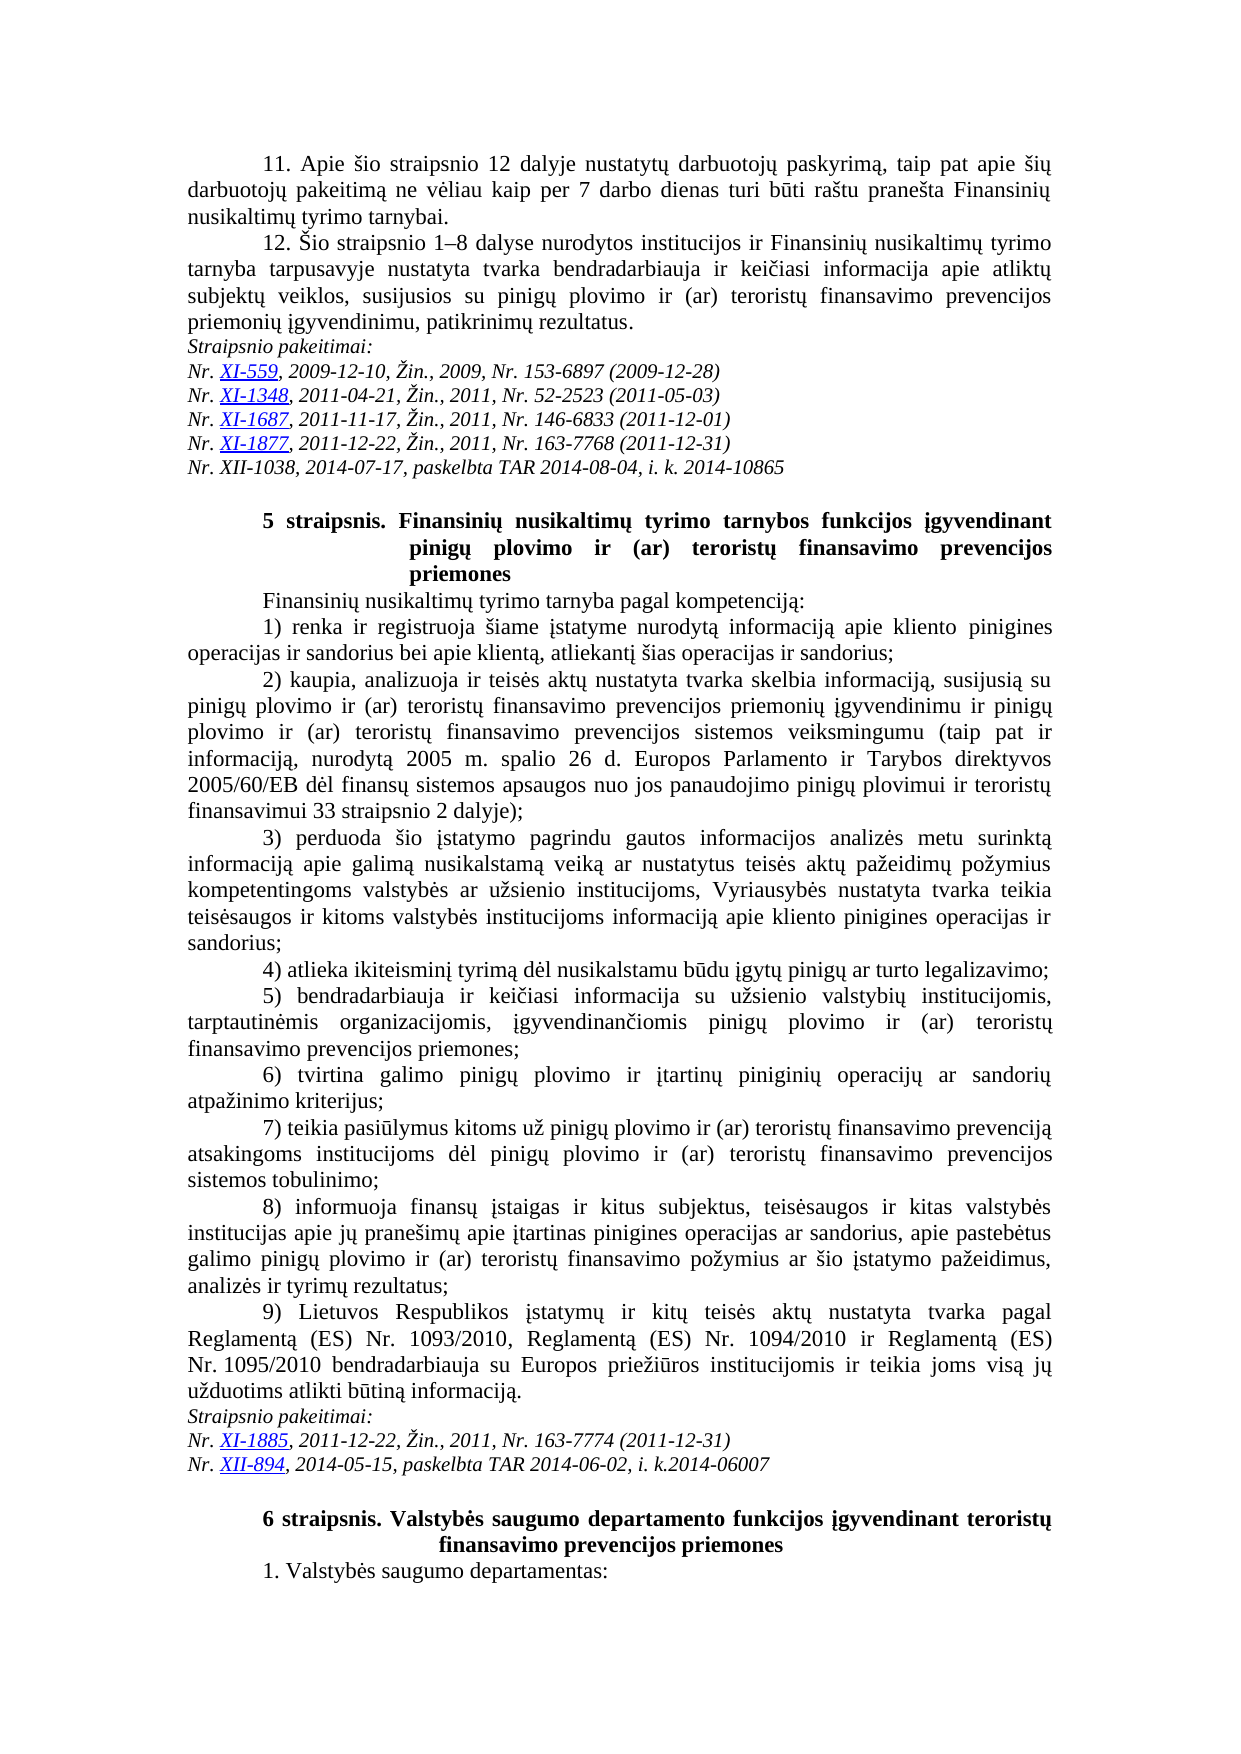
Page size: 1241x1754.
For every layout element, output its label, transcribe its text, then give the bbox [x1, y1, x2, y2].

text 5 straipsnis. Finansinių nusikaltimų tyrimo tarnybos funkcijos įgyvendinant pinigų plovimo ir (ar) teroristų finansavimo prevencijos priemones [262, 508, 1053, 587]
text Finansinių nusikaltimų tyrimo tarnyba pagal kompetenciją: [187, 587, 1053, 613]
text Nr. XI-559, 2009-12-10, Žin., 2009, Nr. 153-6897 (2009-12-28) [187, 358, 1053, 383]
text Nr. XII-1038, 2014-07-17, paskelbta TAR 2014-08-04, i. k. 2014-10865 [187, 455, 1053, 479]
text 1. Valstybės saugumo departamentas: [187, 1557, 1053, 1584]
text Straipsnio pakeitimai: [187, 1404, 1053, 1428]
text 2) kaupia, analizuoja ir teisės aktų nustatyta tvarka skelbia informaciją, susijusią su pinigų plovimo ir (ar) teroristų finansavimo prevencijos priemonių įgyvendinimu ir pinigų plovimo ir (ar) teroristų finansavimo prevencijos sistemos veiksmingumu (taip pat ir informaciją, nurodytą 2005 m. spalio 26 d. Europos Parlamento ir Tarybos direktyvos 2005/60/EB dėl finansų sistemos apsaugos nuo jos panaudojimo pinigų plovimui ir teroristų finansavimui 33 straipsnio 2 dalyje); [187, 666, 1053, 824]
text 12. Šio straipsnio 1–8 dalyse nurodytos institucijos ir Finansinių nusikaltimų tyrimo tarnyba tarpusavyje nustatyta tvarka bendradarbiauja ir keičiasi informacija apie atliktų subjektų veiklos, susijusios su pinigų plovimo ir (ar) teroristų finansavimo prevencijos priemonių įgyvendinimu, patikrinimų rezultatus. [187, 229, 1053, 334]
text 6 straipsnis. Valstybės saugumo departamento funkcijos įgyvendinant teroristų finansavimo prevencijos priemones [262, 1504, 1053, 1557]
text 5) bendradarbiauja ir keičiasi informacija su užsienio valstybių institucijomis, tarptautinėmis organizacijomis, įgyvendinančiomis pinigų plovimo ir (ar) teroristų finansavimo prevencijos priemones; [187, 982, 1053, 1061]
text 4) atlieka ikiteisminį tyrimą dėl nusikalstamu būdu įgytų pinigų ar turto legalizavimo; [187, 956, 1053, 982]
text Straipsnio pakeitimai: [187, 334, 1053, 358]
text 1) renka ir registruoja šiame įstatyme nurodytą informaciją apie kliento pinigines operacijas ir sandorius bei apie klientą, atliekantį šias operacijas ir sandorius; [187, 613, 1053, 666]
text 11. Apie šio straipsnio 12 dalyje nustatytų darbuotojų paskyrimą, taip pat apie šių darbuotojų pakeitimą ne vėliau kaip per 7 darbo dienas turi būti raštu pranešta Finansinių nusikaltimų tyrimo tarnybai. [187, 150, 1053, 229]
text Nr. XI-1687, 2011-11-17, Žin., 2011, Nr. 146-6833 (2011-12-01) [187, 407, 1053, 431]
text 7) teikia pasiūlymus kitoms už pinigų plovimo ir (ar) teroristų finansavimo prevenciją atsakingoms institucijoms dėl pinigų plovimo ir (ar) teroristų finansavimo prevencijos sistemos tobulinimo; [187, 1114, 1053, 1193]
text Nr. XII-894, 2014-05-15, paskelbta TAR 2014-06-02, i. k.2014-06007 [187, 1452, 1053, 1476]
text 6) tvirtina galimo pinigų plovimo ir įtartinų piniginių operacijų ar sandorių atpažinimo kriterijus; [187, 1061, 1053, 1114]
text 9) Lietuvos Respublikos įstatymų ir kitų teisės aktų nustatyta tvarka pagal Reglamentą (ES) Nr. 1093/2010, Reglamentą (ES) Nr. 1094/2010 ir Reglamentą (ES) Nr. 1095/2010 bendradarbiauja su Europos priežiūros institucijomis ir teikia joms visą jų užduotims atlikti būtiną informaciją. [187, 1298, 1053, 1404]
text 8) informuoja finansų įstaigas ir kitus subjektus, teisėsaugos ir kitas valstybės institucijas apie jų pranešimų apie įtartinas pinigines operacijas ar sandorius, apie pastebėtus galimo pinigų plovimo ir (ar) teroristų finansavimo požymius ar šio įstatymo pažeidimus, analizės ir tyrimų rezultatus; [187, 1193, 1053, 1298]
text Nr. XI-1877, 2011-12-22, Žin., 2011, Nr. 163-7768 (2011-12-31) [187, 431, 1053, 455]
text Nr. XI-1885, 2011-12-22, Žin., 2011, Nr. 163-7774 (2011-12-31) [187, 1428, 1053, 1452]
text 3) perduoda šio įstatymo pagrindu gautos informacijos analizės metu surinktą informaciją apie galimą nusikalstamą veiką ar nustatytus teisės aktų pažeidimų požymius kompetentingoms valstybės ar užsienio institucijoms, Vyriausybės nustatyta tvarka teikia teisėsaugos ir kitoms valstybės institucijoms informaciją apie kliento pinigines operacijas ir sandorius; [187, 824, 1053, 956]
text Nr. XI-1348, 2011-04-21, Žin., 2011, Nr. 52-2523 (2011-05-03) [187, 383, 1053, 407]
